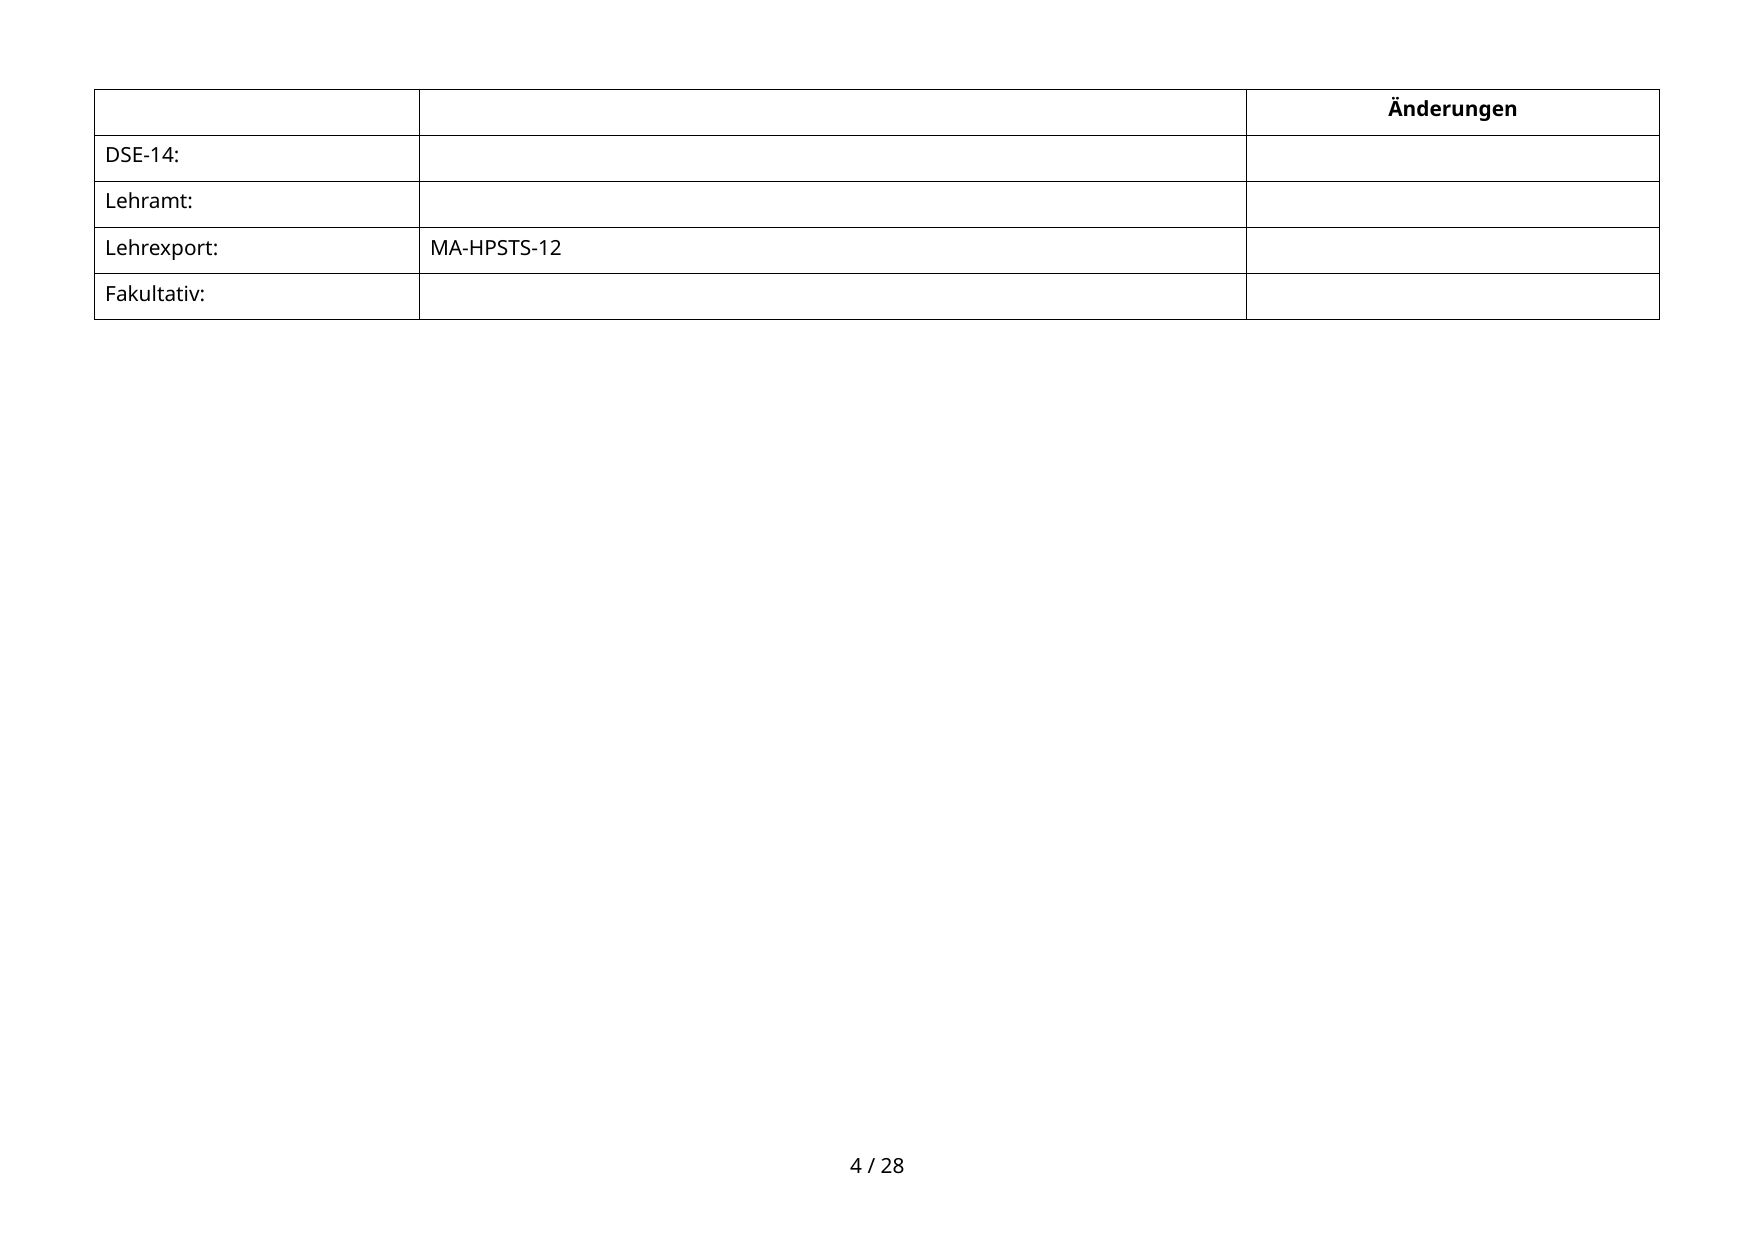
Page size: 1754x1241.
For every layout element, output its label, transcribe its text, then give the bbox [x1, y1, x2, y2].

table_cell [1247, 274, 1659, 319]
table_cell MA-HPSTS-12 [420, 228, 1246, 273]
table_header Änderungen [1247, 90, 1659, 134]
table_cell [420, 274, 1246, 319]
table_cell [1247, 228, 1659, 273]
table_cell Lehramt: [95, 182, 419, 227]
table_header [420, 90, 1246, 134]
table_cell Lehrexport: [95, 228, 419, 273]
table_cell DSE-14: [95, 136, 419, 181]
table_cell [1247, 136, 1659, 181]
table_cell [420, 182, 1246, 227]
table_cell [420, 136, 1246, 181]
table_cell Fakultativ: [95, 274, 419, 319]
table_cell [1247, 182, 1659, 227]
table_header [95, 90, 419, 134]
